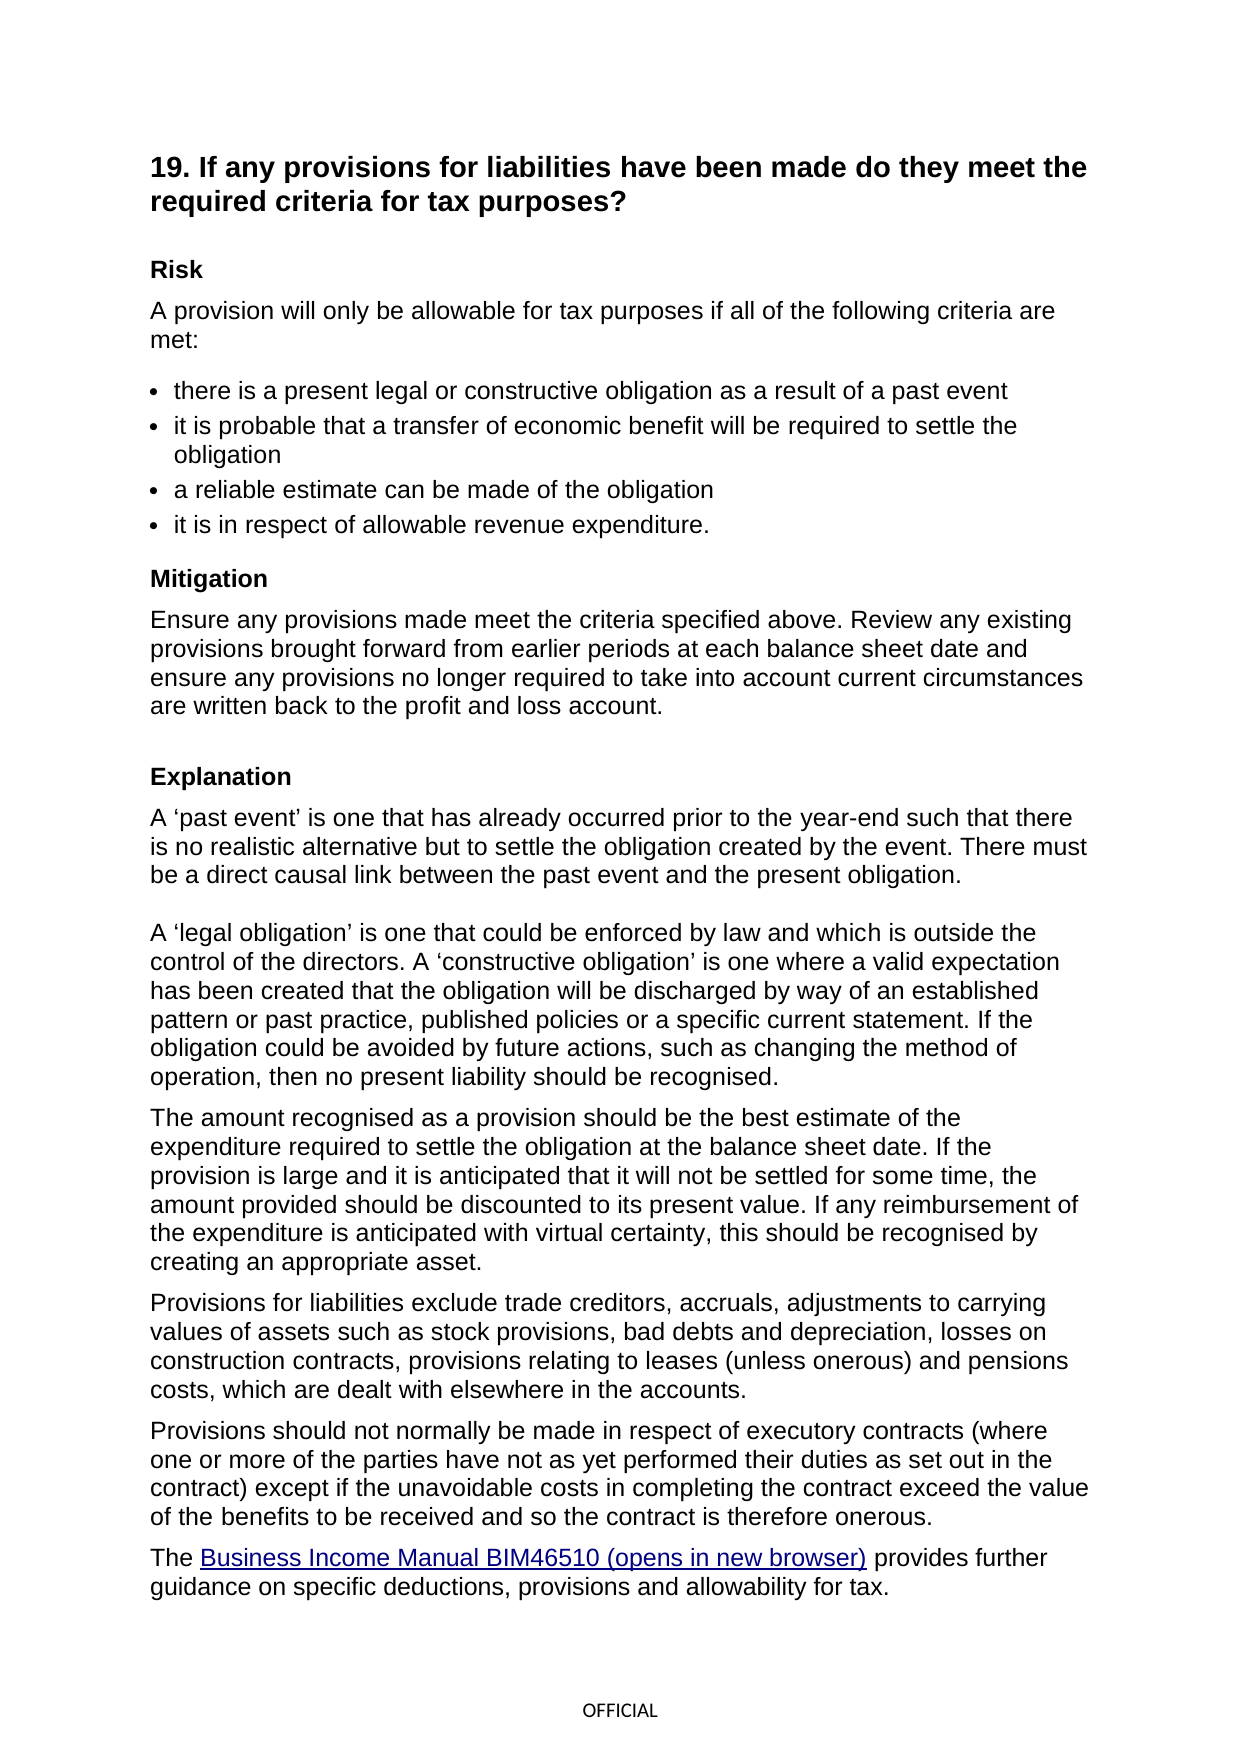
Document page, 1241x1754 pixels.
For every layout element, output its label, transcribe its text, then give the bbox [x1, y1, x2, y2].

subtitle 19. If any provisions for liabilities have been made do they meet the required criteria for tax purposes? [150, 150, 1090, 217]
list it is in respect of allowable revenue expenditure. [150, 510, 1090, 539]
text Provisions for liabilities exclude trade creditors, accruals, adjustments to carrying values of assets such as stock provisions, bad debts and depreciation, losses on construction contracts, provisions relating to leases (unless onerous) and pensions costs, which are dealt with elsewhere in the accounts. [150, 1288, 1090, 1403]
list a reliable estimate can be made of the obligation [150, 475, 1090, 504]
text The amount recognised as a provision should be the best estimate of the expenditure required to settle the obligation at the balance sheet date. If the provision is large and it is anticipated that it will not be settled for some time, the amount provided should be discounted to its present value. If any reimbursement of the expenditure is anticipated with virtual certainty, this should be recognised by creating an appropriate asset. [150, 1103, 1090, 1276]
subtitle Explanation [150, 762, 1090, 790]
subtitle Mitigation [150, 564, 1090, 592]
list it is probable that a transfer of economic benefit will be required to settle the obligation [150, 411, 1090, 469]
subtitle Risk [150, 254, 1090, 283]
list there is a present legal or constructive obligation as a result of a past event [150, 376, 1090, 405]
text A provision will only be allowable for tax purposes if all of the following criteria are met: [150, 296, 1090, 353]
text A ‘legal obligation’ is one that could be enforced by law and which is outside the control of the directors. A ‘constructive obligation’ is one where a valid expectation has been created that the obligation will be discharged by way of an established pattern or past practice, published policies or a specific current statement. If the obligation could be avoided by future actions, such as changing the method of operation, then no present liability should be recognised. [150, 918, 1090, 1091]
text A ‘past event’ is one that has already occurred prior to the year-end such that there is no realistic alternative but to settle the obligation created by the event. There must be a direct causal link between the past event and the present obligation. [150, 803, 1090, 889]
text The Business Income Manual BIM46510 (opens in new browser) provides further guidance on specific deductions, provisions and allowability for tax. [150, 1543, 1090, 1601]
text Ensure any provisions made meet the criteria specified above. Review any existing provisions brought forward from earlier periods at each balance sheet date and ensure any provisions no longer required to take into account current circumstances are written back to the profit and loss account. [150, 605, 1090, 720]
text Provisions should not normally be made in respect of executory contracts (where one or more of the parties have not as yet performed their duties as set out in the contract) except if the unavoidable costs in completing the contract exceed the value of the benefits to be received and so the contract is therefore onerous. [150, 1416, 1090, 1531]
